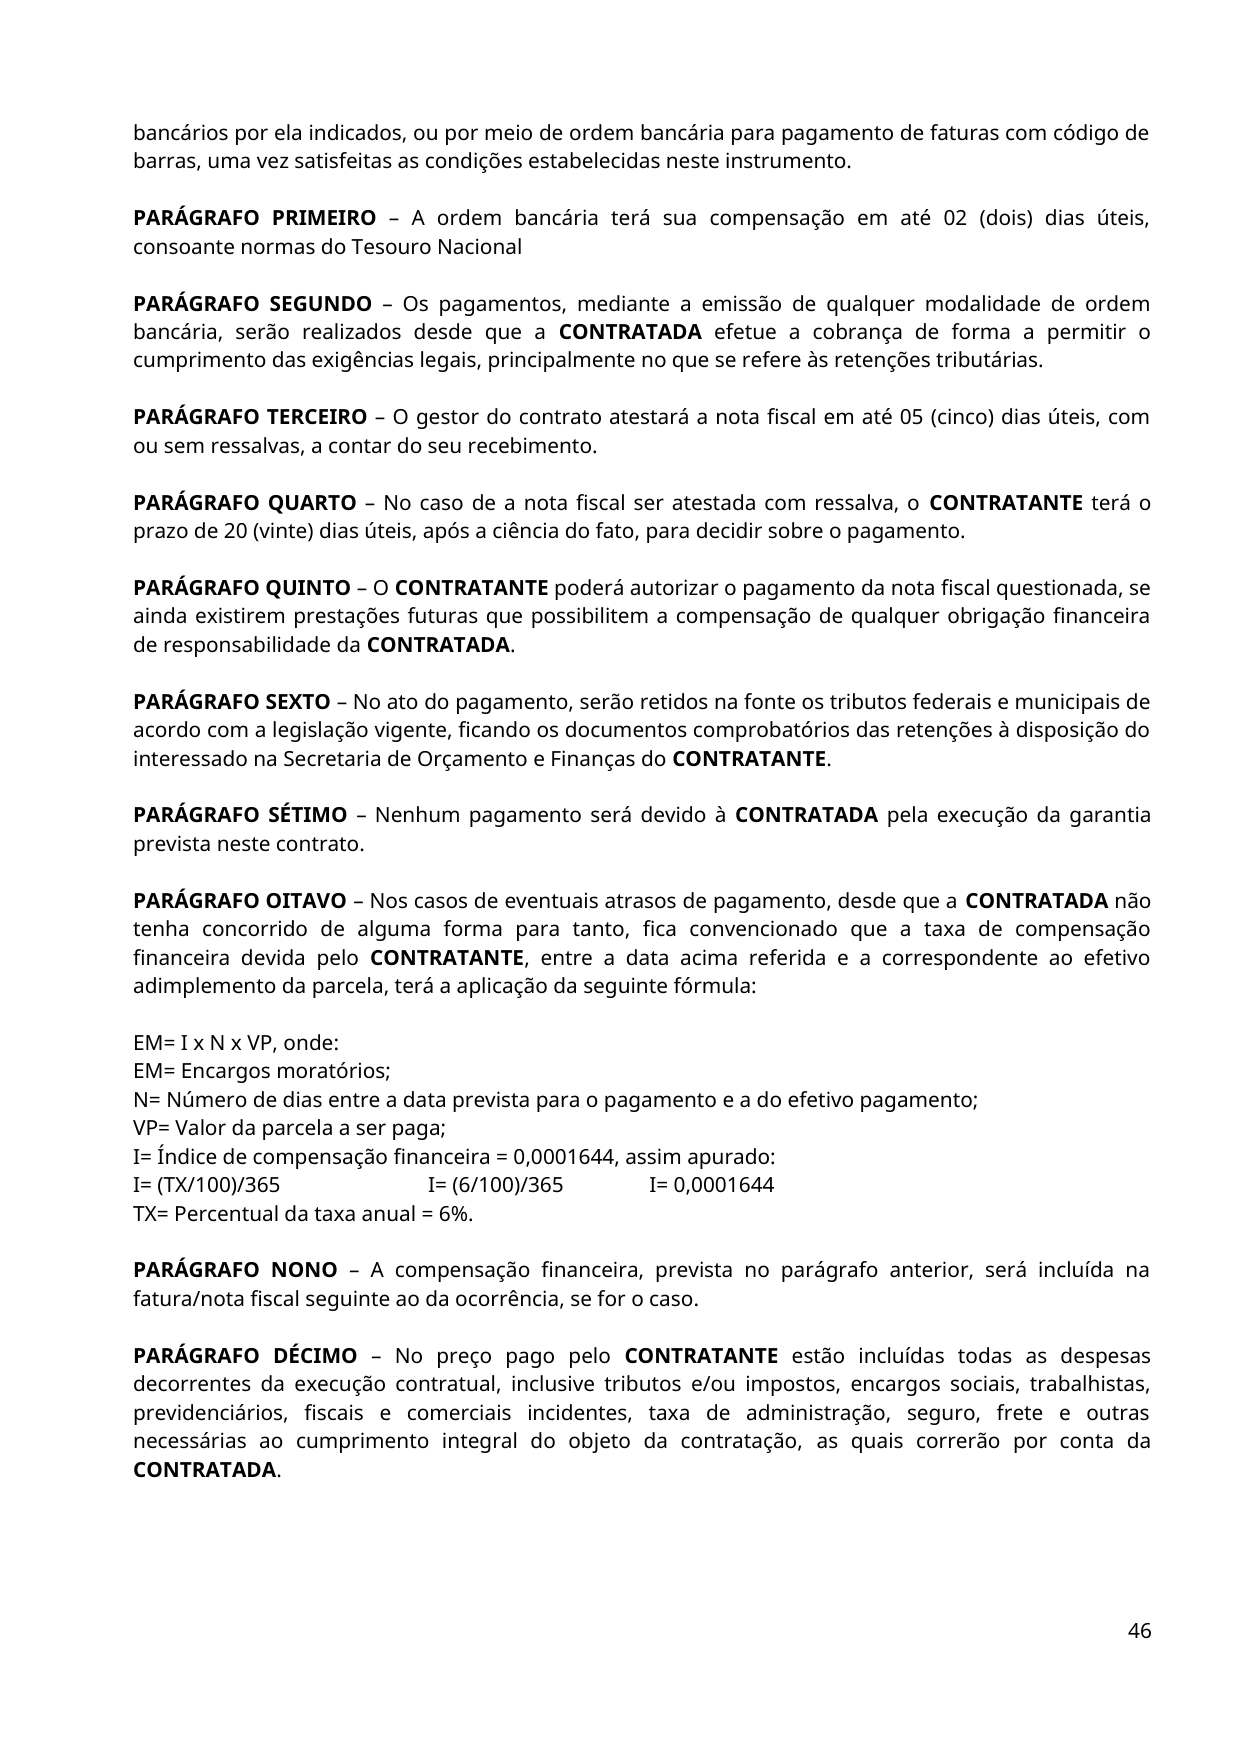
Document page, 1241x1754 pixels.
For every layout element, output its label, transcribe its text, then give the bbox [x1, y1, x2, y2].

text PARÁGRAFO TERCEIRO – O gestor do contrato atestará a nota fiscal em até 05 (cinco) dias úteis, com ou sem ressalvas, a contar do seu recebimento. [133, 402, 1152, 459]
text I= (TX/100)/365 I= (6/100)/365 I= 0,0001644 [133, 1170, 1152, 1199]
text PARÁGRAFO QUARTO – No caso de a nota fiscal ser atestada com ressalva, o CONTRATANTE terá o prazo de 20 (vinte) dias úteis, após a ciência do fato, para decidir sobre o pagamento. [133, 488, 1152, 545]
text EM= Encargos moratórios; [133, 1057, 1152, 1085]
text I= Índice de compensação financeira = 0,0001644, assim apurado: [133, 1142, 1152, 1170]
text PARÁGRAFO SÉTIMO – Nenhum pagamento será devido à CONTRATADA pela execução da garantia prevista neste contrato. [133, 801, 1152, 857]
text EM= I x N x VP, onde: [133, 1028, 1152, 1057]
text PARÁGRAFO DÉCIMO – No preço pago pelo CONTRATANTE estão incluídas todas as despesas decorrentes da execução contratual, inclusive tributos e/ou impostos, encargos sociais, trabalhistas, previdenciários, fiscais e comerciais incidentes, taxa de administração, seguro, frete e outras necessárias ao cumprimento integral do objeto da contratação, as quais correrão por conta da CONTRATADA. [133, 1341, 1152, 1483]
text PARÁGRAFO SEXTO – No ato do pagamento, serão retidos na fonte os tributos federais e municipais de acordo com a legislação vigente, ficando os documentos comprobatórios das retenções à disposição do interessado na Secretaria de Orçamento e Finanças do CONTRATANTE. [133, 687, 1152, 772]
text VP= Valor da parcela a ser paga; [133, 1113, 1152, 1142]
text PARÁGRAFO SEGUNDO – Os pagamentos, mediante a emissão de qualquer modalidade de ordem bancária, serão realizados desde que a CONTRATADA efetue a cobrança de forma a permitir o cumprimento das exigências legais, principalmente no que se refere às retenções tributárias. [133, 289, 1152, 374]
text PARÁGRAFO NONO – A compensação financeira, prevista no parágrafo anterior, será incluída na fatura/nota fiscal seguinte ao da ocorrência, se for o caso. [133, 1256, 1152, 1312]
text PARÁGRAFO QUINTO – O CONTRATANTE poderá autorizar o pagamento da nota fiscal questionada, se ainda existirem prestações futuras que possibilitem a compensação de qualquer obrigação financeira de responsabilidade da CONTRATADA. [133, 573, 1152, 658]
text bancários por ela indicados, ou por meio de ordem bancária para pagamento de faturas com código de barras, uma vez satisfeitas as condições estabelecidas neste instrumento. [133, 118, 1152, 175]
text TX= Percentual da taxa anual = 6%. [133, 1199, 1152, 1227]
text N= Número de dias entre a data prevista para o pagamento e a do efetivo pagamento; [133, 1085, 1152, 1113]
text PARÁGRAFO OITAVO – Nos casos de eventuais atrasos de pagamento, desde que a CONTRATADA não tenha concorrido de alguma forma para tanto, fica convencionado que a taxa de compensação financeira devida pelo CONTRATANTE, entre a data acima referida e a correspondente ao efetivo adimplemento da parcela, terá a aplicação da seguinte fórmula: [133, 886, 1152, 1000]
text PARÁGRAFO PRIMEIRO – A ordem bancária terá sua compensação em até 02 (dois) dias úteis, consoante normas do Tesouro Nacional [133, 203, 1152, 260]
